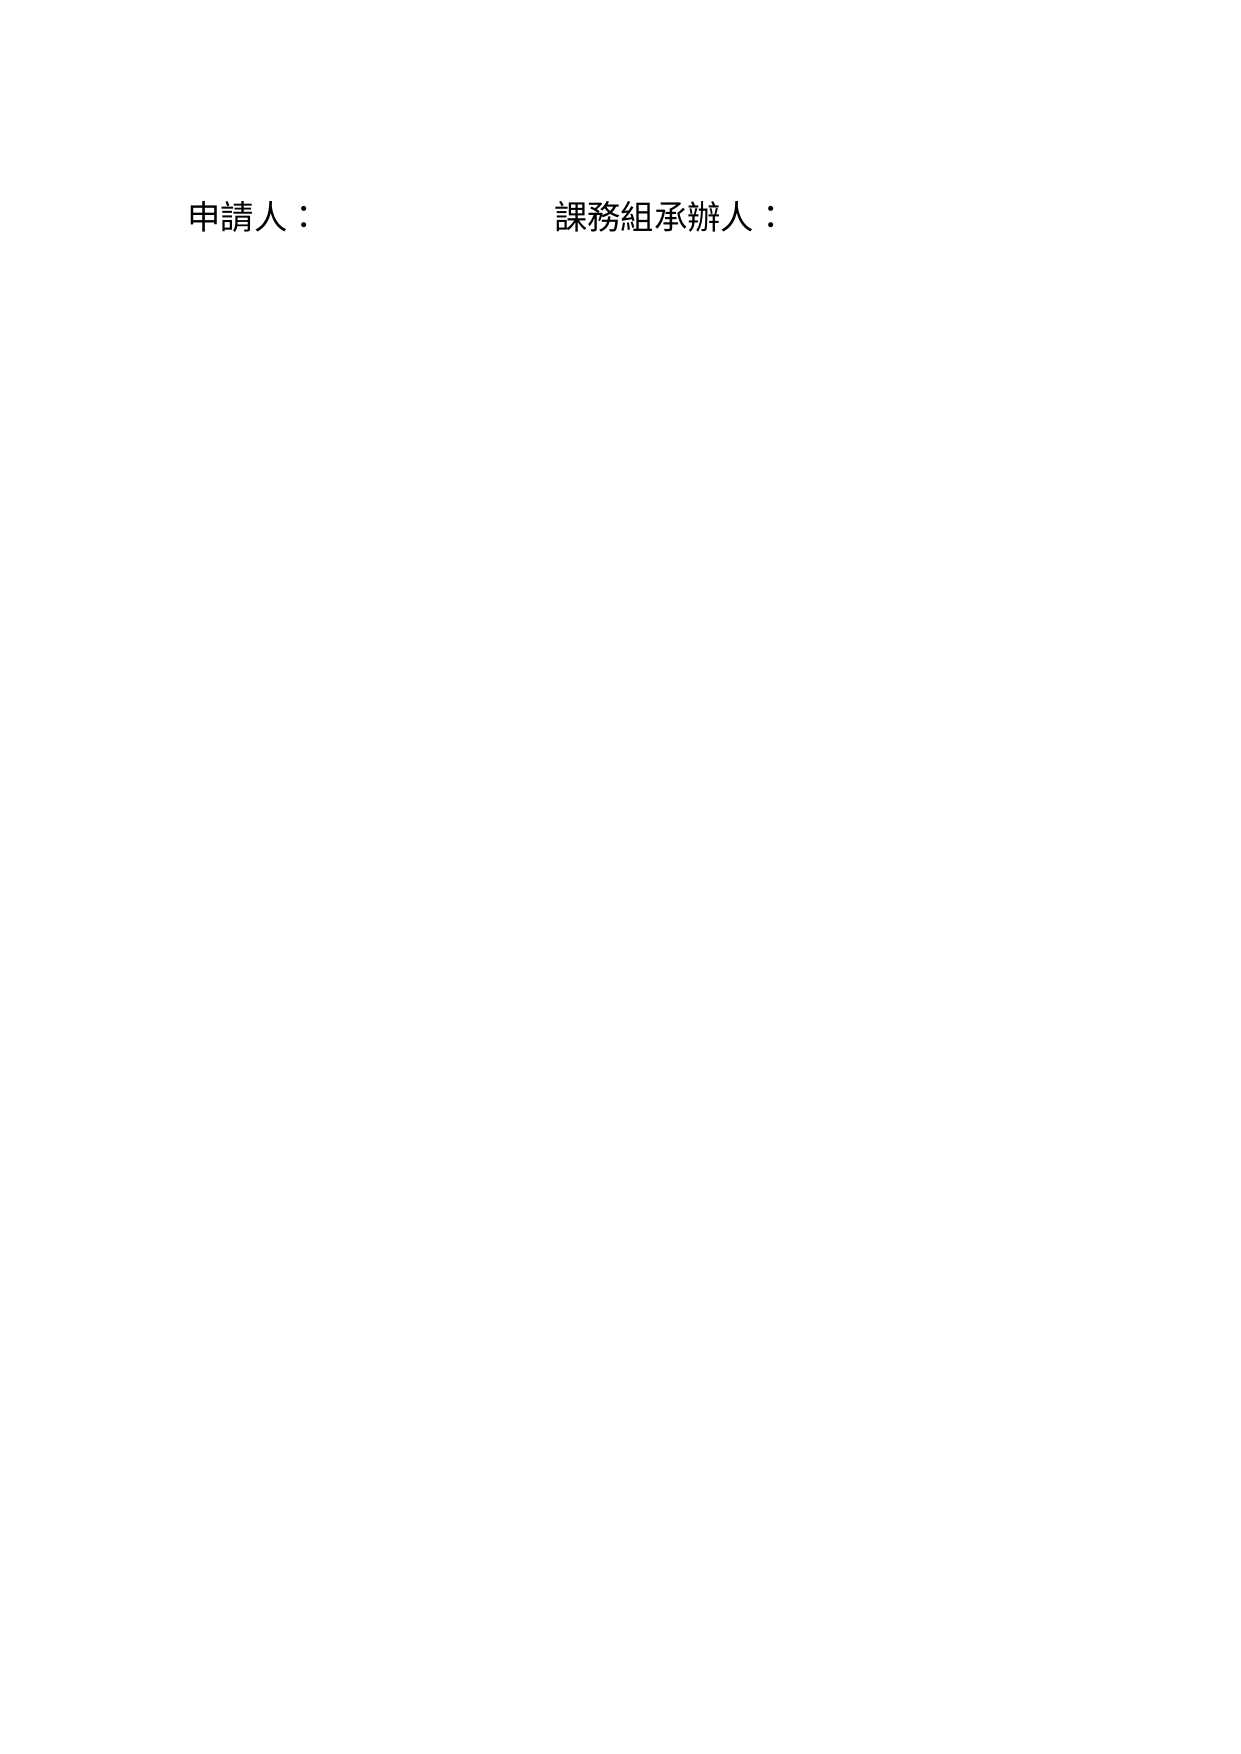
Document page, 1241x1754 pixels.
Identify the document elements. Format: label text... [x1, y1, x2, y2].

text 申請人： 課務組承辦人： [187, 173, 1053, 236]
